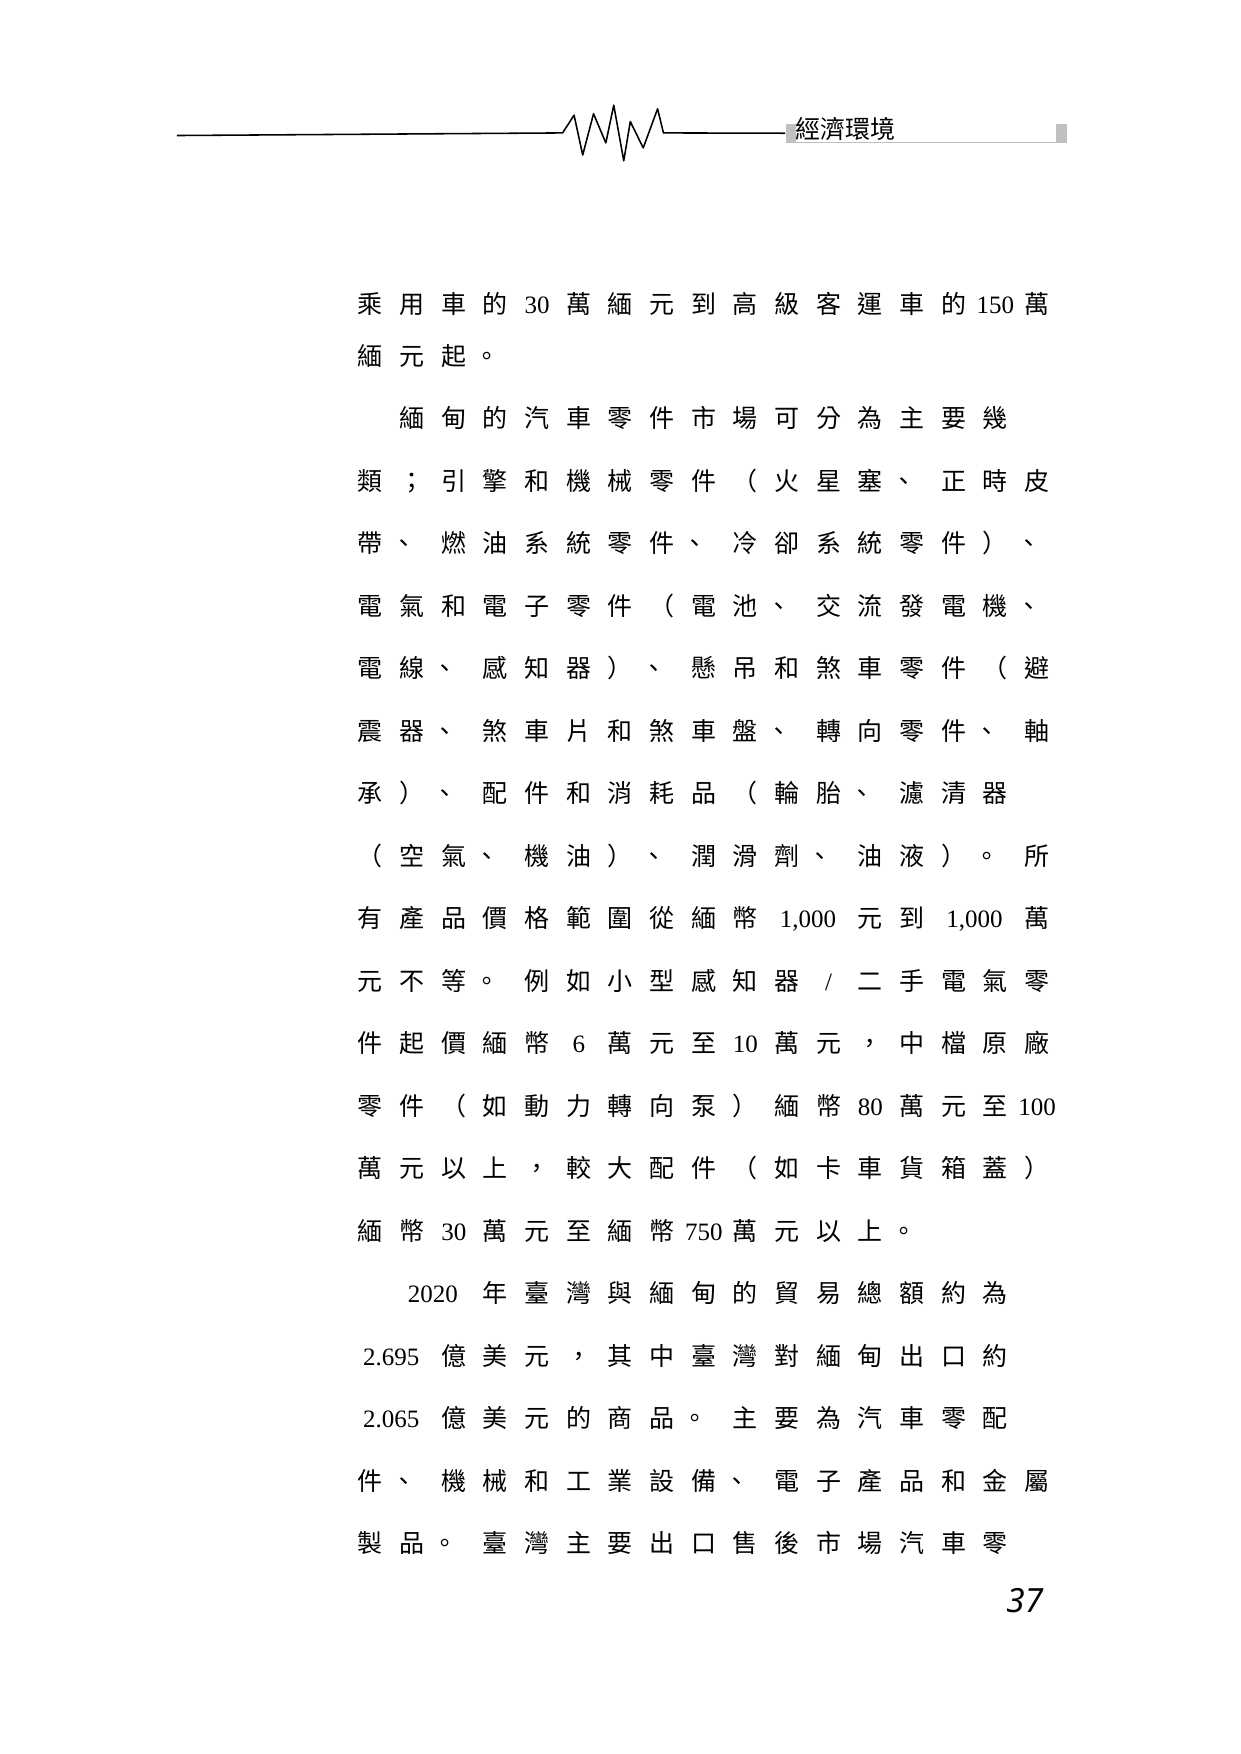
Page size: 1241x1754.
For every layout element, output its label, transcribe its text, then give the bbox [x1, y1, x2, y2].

text 2020年臺灣與緬甸的貿易總額約為2.695億美元，其中臺灣對緬甸出口約2.065億美元的商品。主要為汽車零配件、機械和工業設備、電子產品和金屬製品。臺灣主要出口售後市場汽車零 [330, 1250, 1058, 1563]
text 緬甸的汽車零件市場可分為主要幾類；引擎和機械零件（火星塞、正時皮帶、燃油系統零件、冷卻系統零件）、電氣和電子零件（電池、交流發電機、電線、感知器）、懸吊和煞車零件（避震器、煞車片和煞車盤、轉向零件、軸承）、配件和消耗品（輪胎、濾清器（空氣、機油）、潤滑劑、油液）。所有產品價格範圍從緬幣1,000元到1,000萬元不等。例如小型感知器/二手電氣零件起價緬幣6萬元至10萬元，中檔原廠零件（如動力轉向泵）緬幣80萬元至100萬元以上，較大配件（如卡車貨箱蓋）緬幣30萬元至緬幣750萬元以上。 [330, 375, 1058, 1250]
text 乘用車的30萬緬元到高級客運車的150萬緬元起。 [330, 250, 1058, 375]
